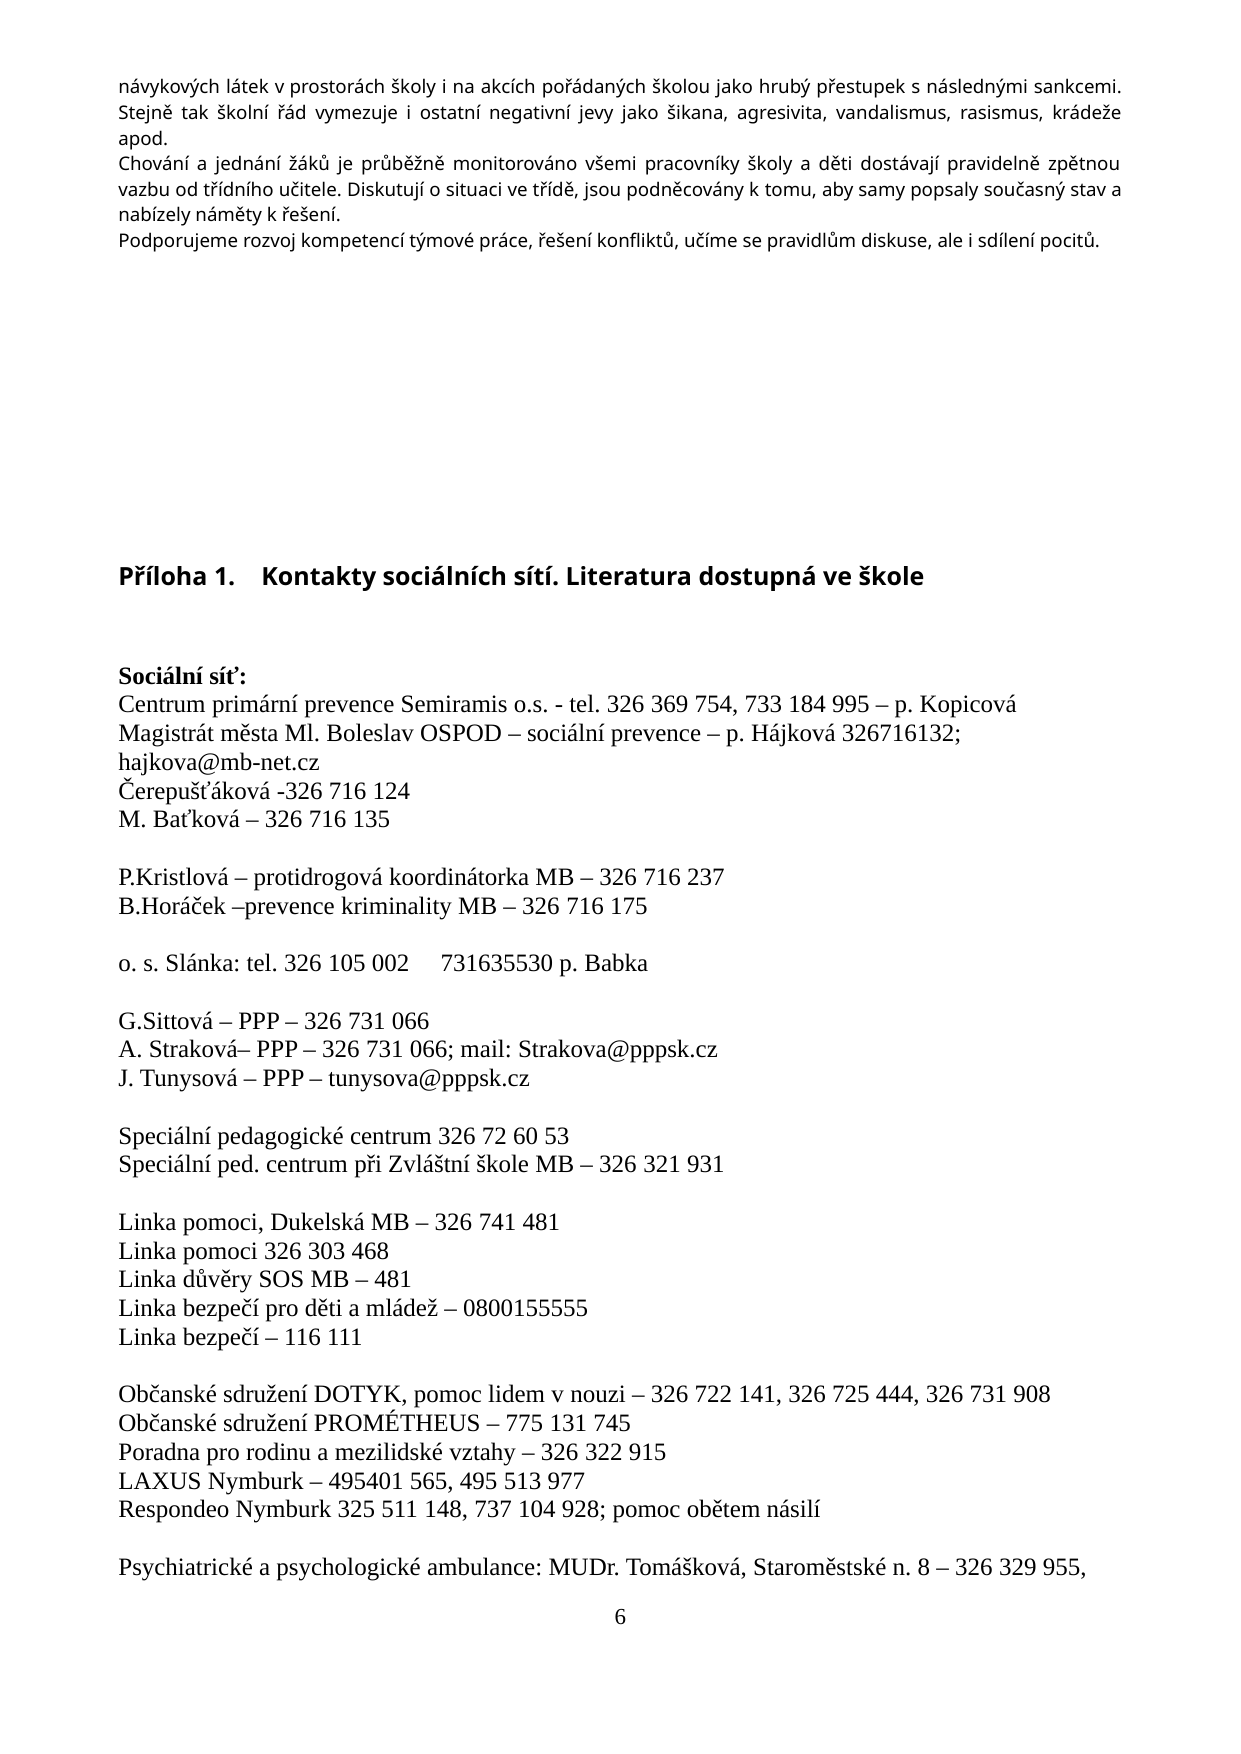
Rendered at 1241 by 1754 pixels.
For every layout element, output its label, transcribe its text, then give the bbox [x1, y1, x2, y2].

text M. Baťková – 326 716 135 [118, 804, 1122, 833]
text Speciální ped. centrum při Zvláštní škole MB – 326 321 931 [118, 1149, 1122, 1178]
text Magistrát města Ml. Boleslav OSPOD – sociální prevence – p. Hájková 326716132; [118, 718, 1122, 747]
text J. Tunysová – PPP – tunysova@pppsk.cz [118, 1063, 1122, 1092]
text Linka pomoci, Dukelská MB – 326 741 481 [118, 1207, 1122, 1236]
text Poradna pro rodinu a mezilidské vztahy – 326 322 915 [118, 1437, 1122, 1466]
text Psychiatrické a psychologické ambulance: MUDr. Tomášková, Staroměstské n. 8 – 326 329 955, [118, 1552, 1122, 1581]
text Chování a jednání žáků je průběžně monitorováno všemi pracovníky školy a děti dostávají pravidelně zpětnou vazbu od třídního učitele. Diskutují o situaci ve třídě, jsou podněcovány k tomu, aby samy popsaly současný stav a nabízely náměty k řešení. [118, 150, 1122, 227]
text Podporujeme rozvoj kompetencí týmové práce, řešení konfliktů, učíme se pravidlům diskuse, ale i sdílení pocitů. [118, 227, 1122, 252]
text B.Horáček –prevence kriminality MB – 326 716 175 [118, 891, 1122, 919]
text A. Straková– PPP – 326 731 066; mail: Strakova@pppsk.cz [118, 1034, 1122, 1063]
text G.Sittová – PPP – 326 731 066 [118, 1006, 1122, 1034]
text Centrum primární prevence Semiramis o.s. - tel. 326 369 754, 733 184 995 – p. Kopicová [118, 689, 1122, 718]
text Příloha 1. Kontakty sociálních sítí. Literatura dostupná ve škole [118, 559, 1122, 593]
text LAXUS Nymburk – 495401 565, 495 513 977 [118, 1466, 1122, 1494]
text Linka důvěry SOS MB – 481 [118, 1264, 1122, 1293]
text Občanské sdružení DOTYK, pomoc lidem v nouzi – 326 722 141, 326 725 444, 326 731 908 [118, 1379, 1122, 1408]
text Speciální pedagogické centrum 326 72 60 53 [118, 1121, 1122, 1149]
text Linka bezpečí pro děti a mládež – 0800155555 [118, 1293, 1122, 1322]
text hajkova@mb-net.cz [118, 747, 1122, 776]
text Linka pomoci 326 303 468 [118, 1236, 1122, 1264]
text Občanské sdružení PROMÉTHEUS – 775 131 745 [118, 1408, 1122, 1437]
text návykových látek v prostorách školy i na akcích pořádaných školou jako hrubý přestupek s následnými sankcemi. Stejně tak školní řád vymezuje i ostatní negativní jevy jako šikana, agresivita, vandalismus, rasismus, krádeže apod. [118, 74, 1122, 150]
text Linka bezpečí – 116 111 [118, 1322, 1122, 1351]
text Sociální síť: [118, 661, 1122, 689]
text o. s. Slánka: tel. 326 105 002 731635530 p. Babka [118, 948, 1122, 977]
text P.Kristlová – protidrogová koordinátorka MB – 326 716 237 [118, 862, 1122, 891]
text Čerepušťáková -326 716 124 [118, 776, 1122, 804]
text Respondeo Nymburk 325 511 148, 737 104 928; pomoc obětem násilí [118, 1494, 1122, 1523]
